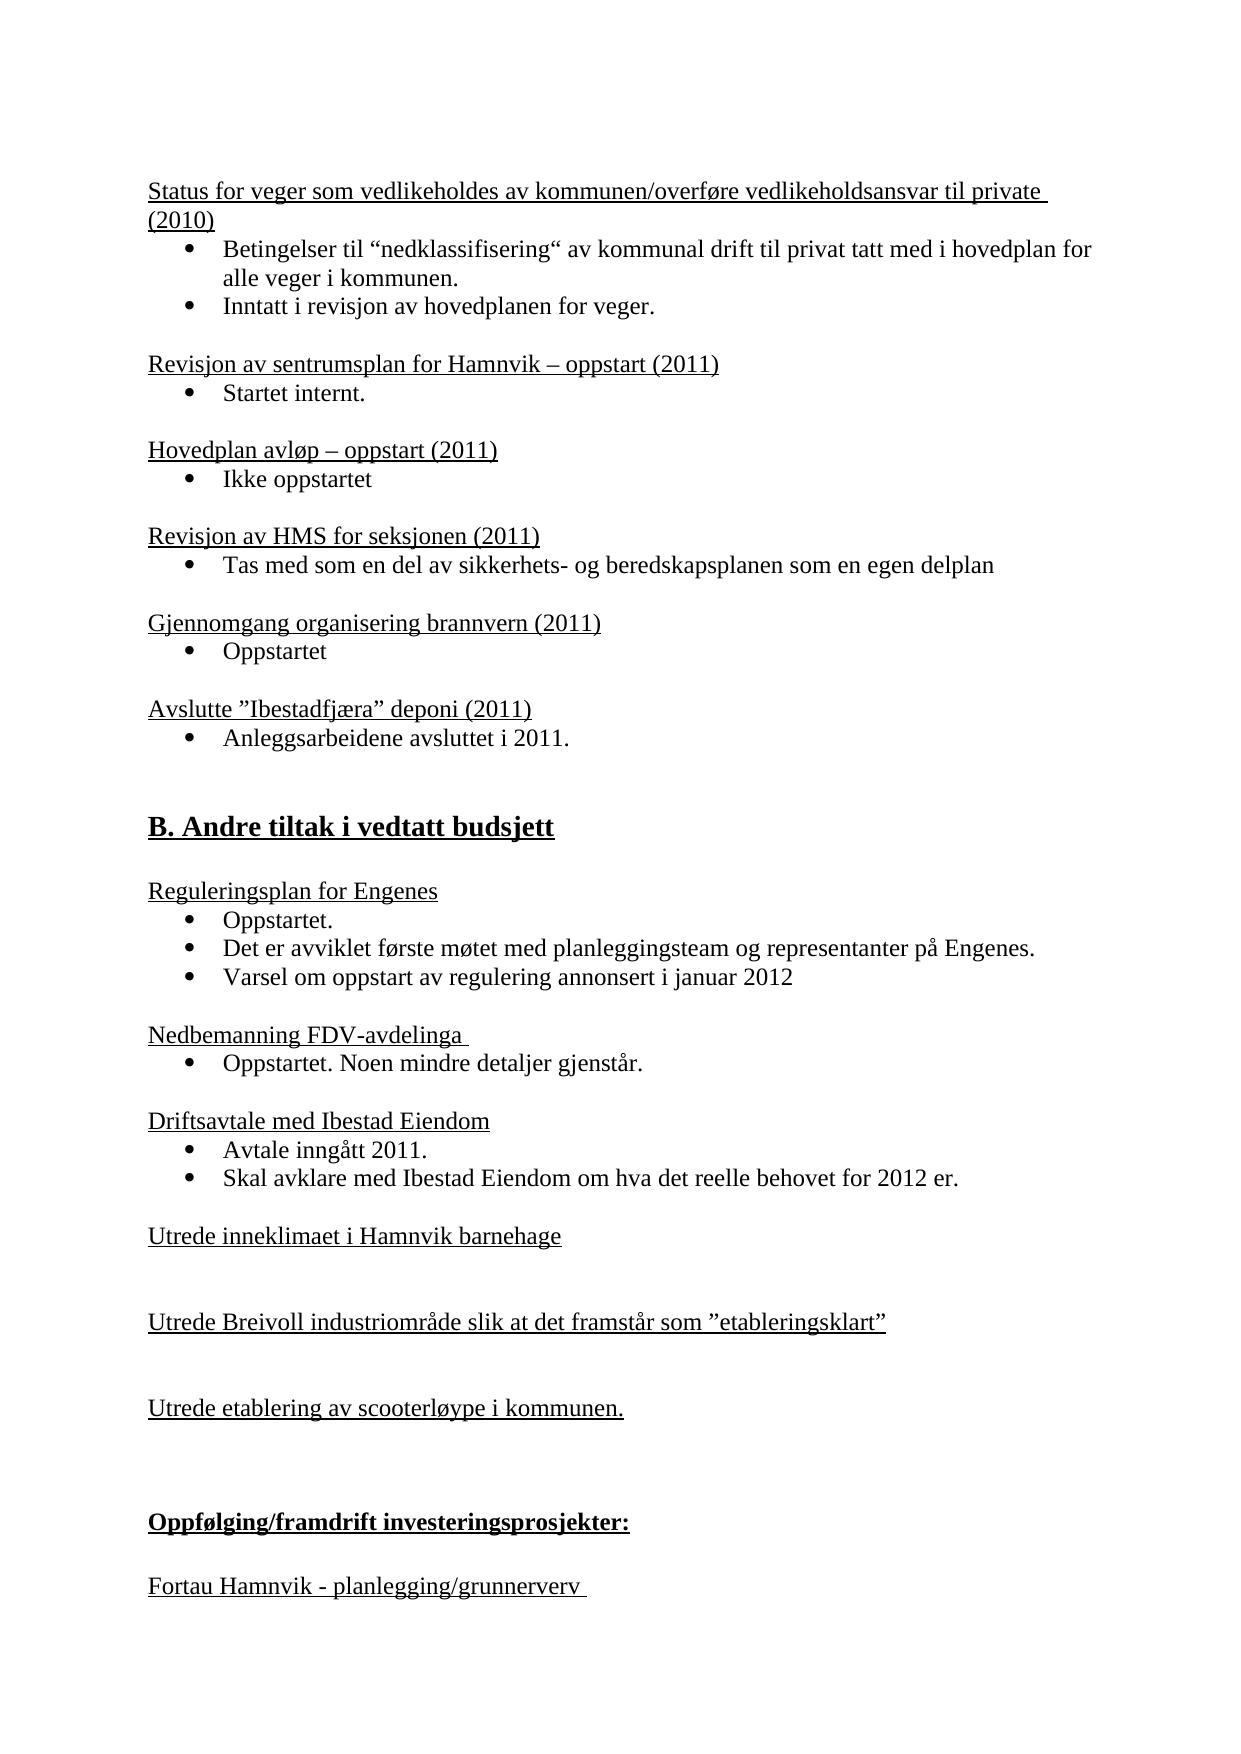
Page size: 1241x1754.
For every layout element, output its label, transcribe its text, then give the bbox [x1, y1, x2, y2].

list Varsel om oppstart av regulering annonsert i januar 2012 [185, 962, 1093, 991]
text Fortau Hamnvik - planlegging/grunnerverv [148, 1571, 1093, 1600]
text Avslutte ”Ibestadfjæra” deponi (2011) [148, 694, 1093, 723]
list Oppstartet. Noen mindre detaljer gjenstår. [185, 1048, 1093, 1077]
text Driftsavtale med Ibestad Eiendom [148, 1106, 1093, 1135]
text Gjennomgang organisering brannvern (2011) [148, 608, 1093, 636]
text Nedbemanning FDV-avdelinga [148, 1020, 1093, 1048]
list Skal avklare med Ibestad Eiendom om hva det reelle behovet for 2012 er. [185, 1163, 1093, 1192]
text Revisjon av sentrumsplan for Hamnvik – oppstart (2011) [148, 349, 1093, 378]
text Oppfølging/framdrift investeringsprosjekter: [148, 1507, 1093, 1536]
text Utrede etablering av scooterløype i kommunen. [148, 1393, 1093, 1422]
text Revisjon av HMS for seksjonen (2011) [148, 521, 1093, 550]
list Inntatt i revisjon av hovedplanen for veger. [185, 291, 1093, 320]
text B. Andre tiltak i vedtatt budsjett [148, 809, 1093, 842]
list Startet internt. [185, 378, 1093, 406]
list Betingelser til “nedklassifisering“ av kommunal drift til privat tatt med i hovedplan for alle veger i kommunen. [185, 234, 1093, 291]
list Det er avviklet første møtet med planleggingsteam og representanter på Engenes. [185, 933, 1093, 962]
text Status for veger som vedlikeholdes av kommunen/overføre vedlikeholdsansvar til private (2010) [148, 176, 1093, 234]
text Utrede inneklimaet i Hamnvik barnehage [148, 1221, 1093, 1250]
text Hovedplan avløp – oppstart (2011) [148, 435, 1093, 464]
list Anleggsarbeidene avsluttet i 2011. [185, 723, 1093, 751]
text Reguleringsplan for Engenes [148, 876, 1093, 905]
list Ikke oppstartet [185, 464, 1093, 493]
list Oppstartet [185, 636, 1093, 665]
list Avtale inngått 2011. [185, 1135, 1093, 1163]
list Oppstartet. [185, 905, 1093, 933]
text Utrede Breivoll industriområde slik at det framstår som ”etableringsklart” [148, 1307, 1093, 1336]
list Tas med som en del av sikkerhets- og beredskapsplanen som en egen delplan [185, 550, 1093, 579]
